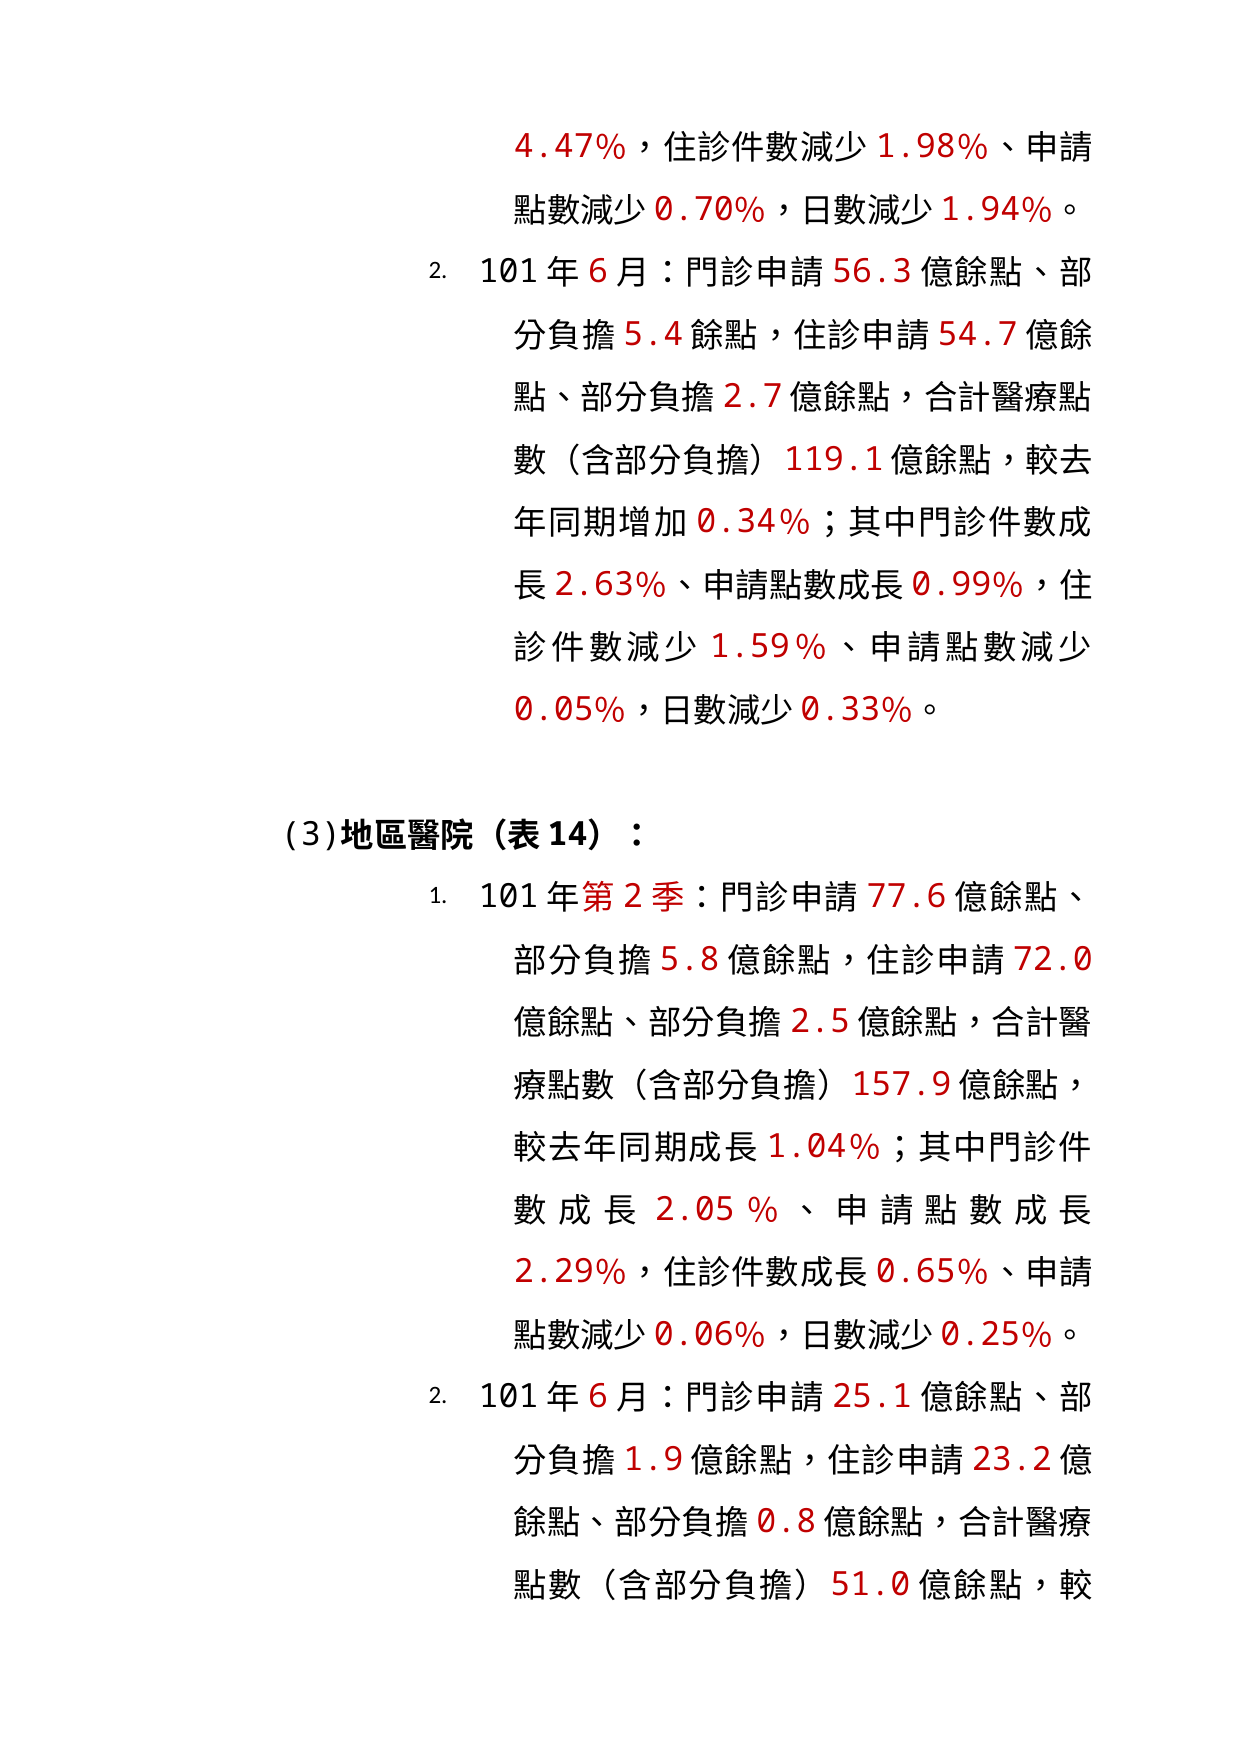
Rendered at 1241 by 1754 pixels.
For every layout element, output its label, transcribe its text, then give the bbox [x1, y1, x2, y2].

list 101年第2季：門診申請77.6億餘點、部分負擔5.8億餘點，住診申請72.0億餘點、部分負擔2.5億餘點，合計醫療點數（含部分負擔）157.9億餘點，較去年同期成長1.04％；其中門診件數成長2.05％、申請點數成長2.29％，住診件數成長0.65％、申請點數減少0.06％，日數減少0.25％。 [428, 853, 1093, 1353]
list 4.47％，住診件數減少1.98％、申請點數減少0.70％，日數減少1.94％。 [428, 103, 1093, 228]
list 101年6月：門診申請25.1億餘點、部分負擔1.9億餘點，住診申請23.2億餘點、部分負擔0.8億餘點，合計醫療點數（含部分負擔）51.0億餘點，較 [428, 1353, 1093, 1603]
list 101年6月：門診申請56.3億餘點、部分負擔5.4餘點，住診申請54.7億餘點、部分負擔2.7億餘點，合計醫療點數（含部分負擔）119.1億餘點，較去年同期增加0.34％；其中門診件數成長2.63％、申請點數成長0.99％，住診件數減少1.59％、申請點數減少0.05％，日數減少0.33％。 [428, 228, 1093, 728]
list 地區醫院（表14）： [281, 791, 1093, 853]
